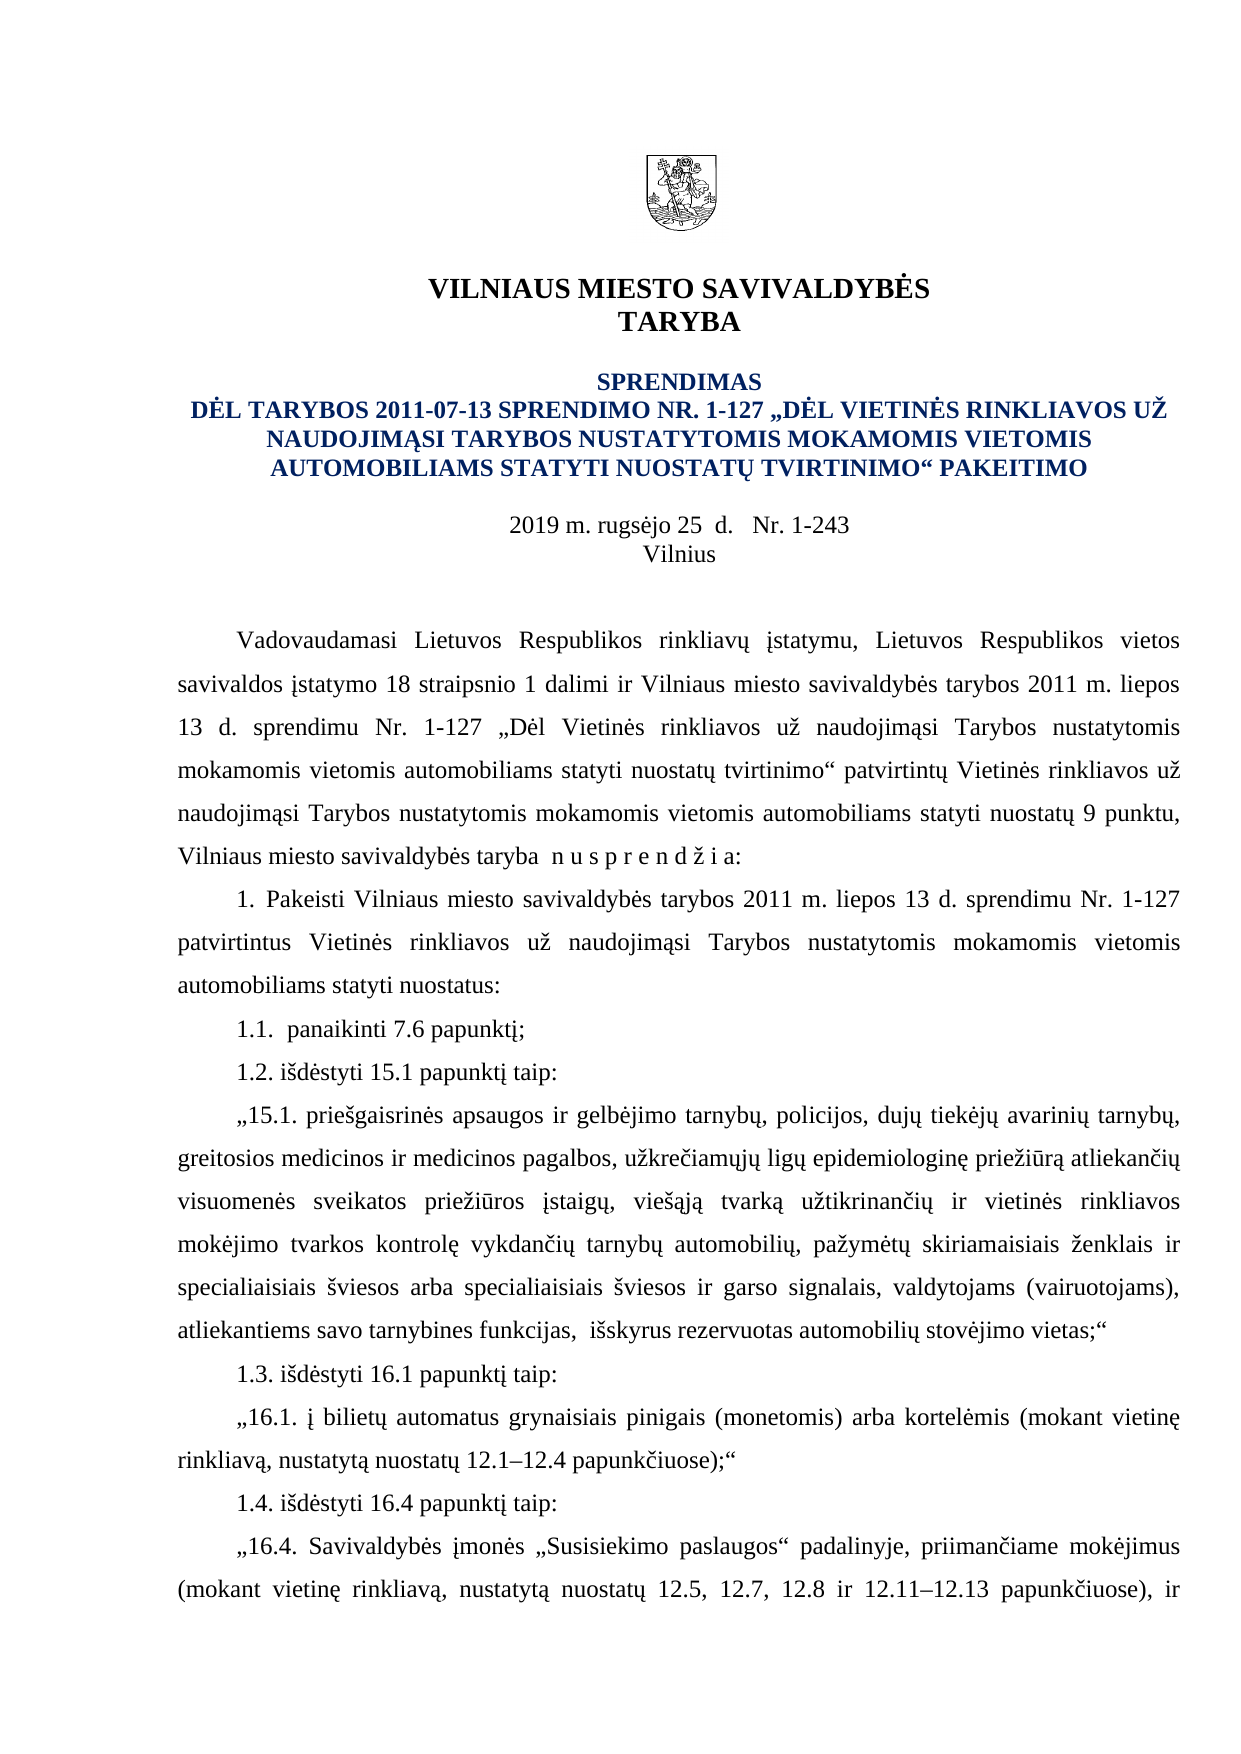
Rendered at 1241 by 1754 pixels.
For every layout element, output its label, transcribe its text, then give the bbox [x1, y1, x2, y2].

text „15.1. priešgaisrinės apsaugos ir gelbėjimo tarnybų, policijos, dujų tiekėjų avarinių tarnybų, greitosios medicinos ir medicinos pagalbos, užkrečiamųjų ligų epidemiologinę priežiūrą atliekančių visuomenės sveikatos priežiūros įstaigų, viešąją tvarką užtikrinančių ir vietinės rinkliavos mokėjimo tvarkos kontrolę vykdančių tarnybų automobilių, pažymėtų skiriamaisiais ženklais ir specialiaisiais šviesos arba specialiaisiais šviesos ir garso signalais, valdytojams (vairuotojams), atliekantiems savo tarnybines funkcijas, išskyrus rezervuotas automobilių stovėjimo vietas;“ [177, 1100, 1181, 1344]
text 1.1. panaikinti 7.6 papunktį; [236, 1014, 1181, 1042]
text 2019 m. rugsėjo 25 d. Nr. 1-243 [177, 511, 1181, 539]
text 1.3. išdėstyti 16.1 papunktį taip: [177, 1359, 1181, 1387]
text 1.2. išdėstyti 15.1 papunktį taip: [236, 1057, 1181, 1086]
text Vadovaudamasi Lietuvos Respublikos rinkliavų įstatymu, Lietuvos Respublikos vietos savivaldos įstatymo 18 straipsnio 1 dalimi ir Vilniaus miesto savivaldybės tarybos 2011 m. liepos 13 d. sprendimu Nr. 1-127 „Dėl Vietinės rinkliavos už naudojimąsi Tarybos nustatytomis mokamomis vietomis automobiliams statyti nuostatų tvirtinimo“ patvirtintų Vietinės rinkliavos už naudojimąsi Tarybos nustatytomis mokamomis vietomis automobiliams statyti nuostatų 9 punktu, Vilniaus miesto savivaldybės taryba n u s p r e n d ž i a: [177, 626, 1181, 870]
text VILNIAUS MIESTO SAVIVALDYBĖS [177, 271, 1181, 304]
text SPRENDIMAS [177, 367, 1181, 396]
text „16.4. Savivaldybės įmonės „Susisiekimo paslaugos“ padalinyje, priimančiame mokėjimus (mokant vietinę rinkliavą, nustatytą nuostatų 12.5, 12.7, 12.8 ir 12.11–12.13 papunkčiuose), ir [177, 1531, 1181, 1603]
text DĖL TARYBOS 2011-07-13 SPRENDIMO NR. 1-127 „DĖL VIETINĖS RINKLIAVOS UŽ NAUDOJIMĄSI TARYBOS NUSTATYTOMIS MOKAMOMIS VIETOMIS AUTOMOBILIAMS STATYTI NUOSTATŲ TVIRTINIMO“ PAKEITIMO [177, 396, 1181, 482]
text 1.4. išdėstyti 16.4 papunktį taip: [177, 1488, 1181, 1517]
text TARYBA [177, 304, 1181, 338]
text „16.1. į bilietų automatus grynaisiais pinigais (monetomis) arba kortelėmis (mokant vietinę rinkliavą, nustatytą nuostatų 12.1–12.4 papunkčiuose);“ [177, 1402, 1181, 1474]
text Vilnius [177, 539, 1181, 568]
text 1. Pakeisti Vilniaus miesto savivaldybės tarybos 2011 m. liepos 13 d. sprendimu Nr. 1-127 patvirtintus Vietinės rinkliavos už naudojimąsi Tarybos nustatytomis mokamomis vietomis automobiliams statyti nuostatus: [177, 884, 1181, 999]
